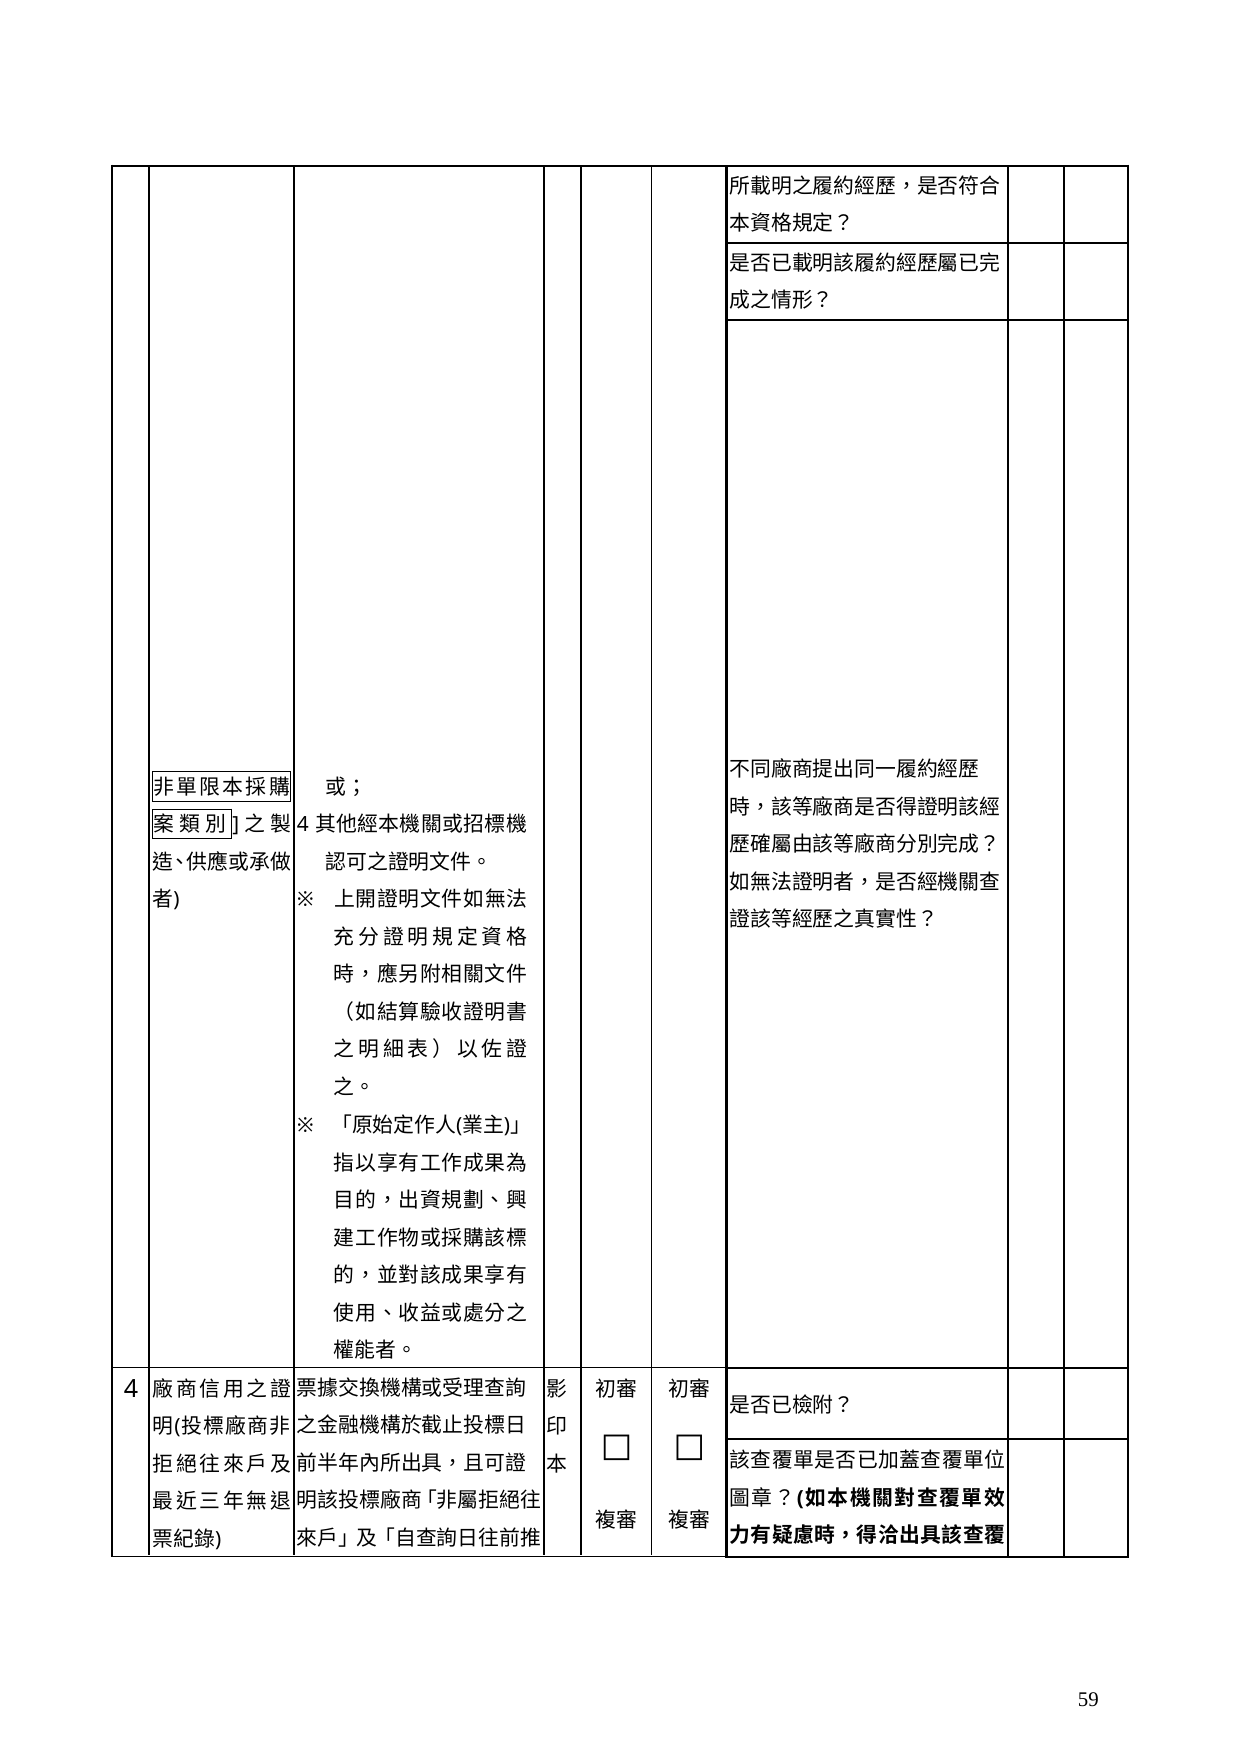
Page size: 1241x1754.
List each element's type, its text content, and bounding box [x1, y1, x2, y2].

table_cell 4 [113, 1368, 149, 1556]
table_cell [1009, 1369, 1063, 1438]
table_cell [1065, 321, 1127, 1367]
table_cell [1065, 167, 1127, 242]
table_cell [582, 167, 651, 1367]
table_cell 是否已檢附？ [728, 1369, 1007, 1438]
table_cell 票據交換機構或受理查詢之金融機構於截止投標日前半年內所出具，且可證明該投標廠商「非屬拒絕往來戶」及「自查詢日往前推算三年內無退票紀錄」之『第一類票據信用資料查覆單』或『第二類票據信用資料查覆單』（如有退票但已辦妥清償註記者，視同無退票紀錄）。該查覆單應加蓋查覆單位圖章。（請投標廠商務必確認上開圖章是否完備） 不具法人人格之行號、團體，其檢附之信用證明，得以其負責人之非拒絕往來戶或無退票紀錄證明代之。 投標廠商不論其使用票據與否，均應檢附本文件。 外國廠商依該國情形提出上開文件確有困難者，得於投標文件內敘明其情形或以其所具有之相當資格文件代之。P.S.允許外國廠商投標或適用臺星經貿夥伴協定者選用。 [294, 1368, 543, 1556]
table_cell [1065, 244, 1127, 319]
table_cell [113, 167, 148, 1367]
table_cell 是否已載明該履約經歷屬已完成之情形？ [728, 244, 1007, 319]
table_cell 初審 □ 複審 [581, 1368, 651, 1556]
table_cell 投標廠商之經歷證明文件應為： 1依法令規定核給之結算驗收證明書，或； 2原始定作人、總承攬廠商或機關(構)出具之完成證明，或； 3 契約連同驗收紀錄，或； 4 其他經本機關或招標機認可之證明文件。 上開證明文件如無法充分證明規定資格時，應另附相關文件（如結算驗收證明書之明細表）以佐證之。 「原始定作人(業主)」指以享有工作成果為目的，出資規劃、興建工作物或採購該標的，並對該成果享有使用、收益或處分之權能者。 不同廠商提出同一履約經歷時，除非該等廠商得證明該經歷確屬由該等廠商分別完成外，本機關另得查證該等履約經歷是否屬實。 外國廠商依該國情形提出上開文件確有困難者，得於投標文件內敘明其情形或以其所具有之相當資格文件代之。P.S.允許外國廠商投標或適用臺星經貿夥伴協定者選用。 [295, 167, 543, 1367]
table_cell [1065, 1440, 1127, 1556]
table_cell [1065, 1369, 1127, 1438]
table_cell 所載明之履約經歷，是否符合本資格規定？ [728, 167, 1007, 242]
table_cell 初審 □ 複審 [651, 1368, 725, 1556]
table_cell [1009, 321, 1063, 1367]
table_cell [1009, 1440, 1063, 1556]
table_cell 不同廠商提出同一履約經歷時，該等廠商是否得證明該經歷確屬由該等廠商分別完成？如無法證明者，是否經機關查證該等經歷之真實性？ [728, 321, 1007, 1367]
table_cell [652, 167, 725, 1367]
table_cell 影印本 [544, 1368, 581, 1556]
table_cell [545, 167, 580, 1367]
table_cell 該查覆單是否已加蓋查覆單位圖章？(如本機關對查覆單效力有疑慮時，得洽出具該查覆 [728, 1440, 1007, 1556]
table_cell 非單限本採購案類別]之製造、供應或承做者) [150, 167, 293, 1367]
table_cell [1009, 167, 1063, 242]
table_cell [1009, 244, 1063, 319]
table_cell 廠商信用之證明(投標廠商非拒絕往來戶及最近三年無退票紀錄) [149, 1368, 294, 1556]
